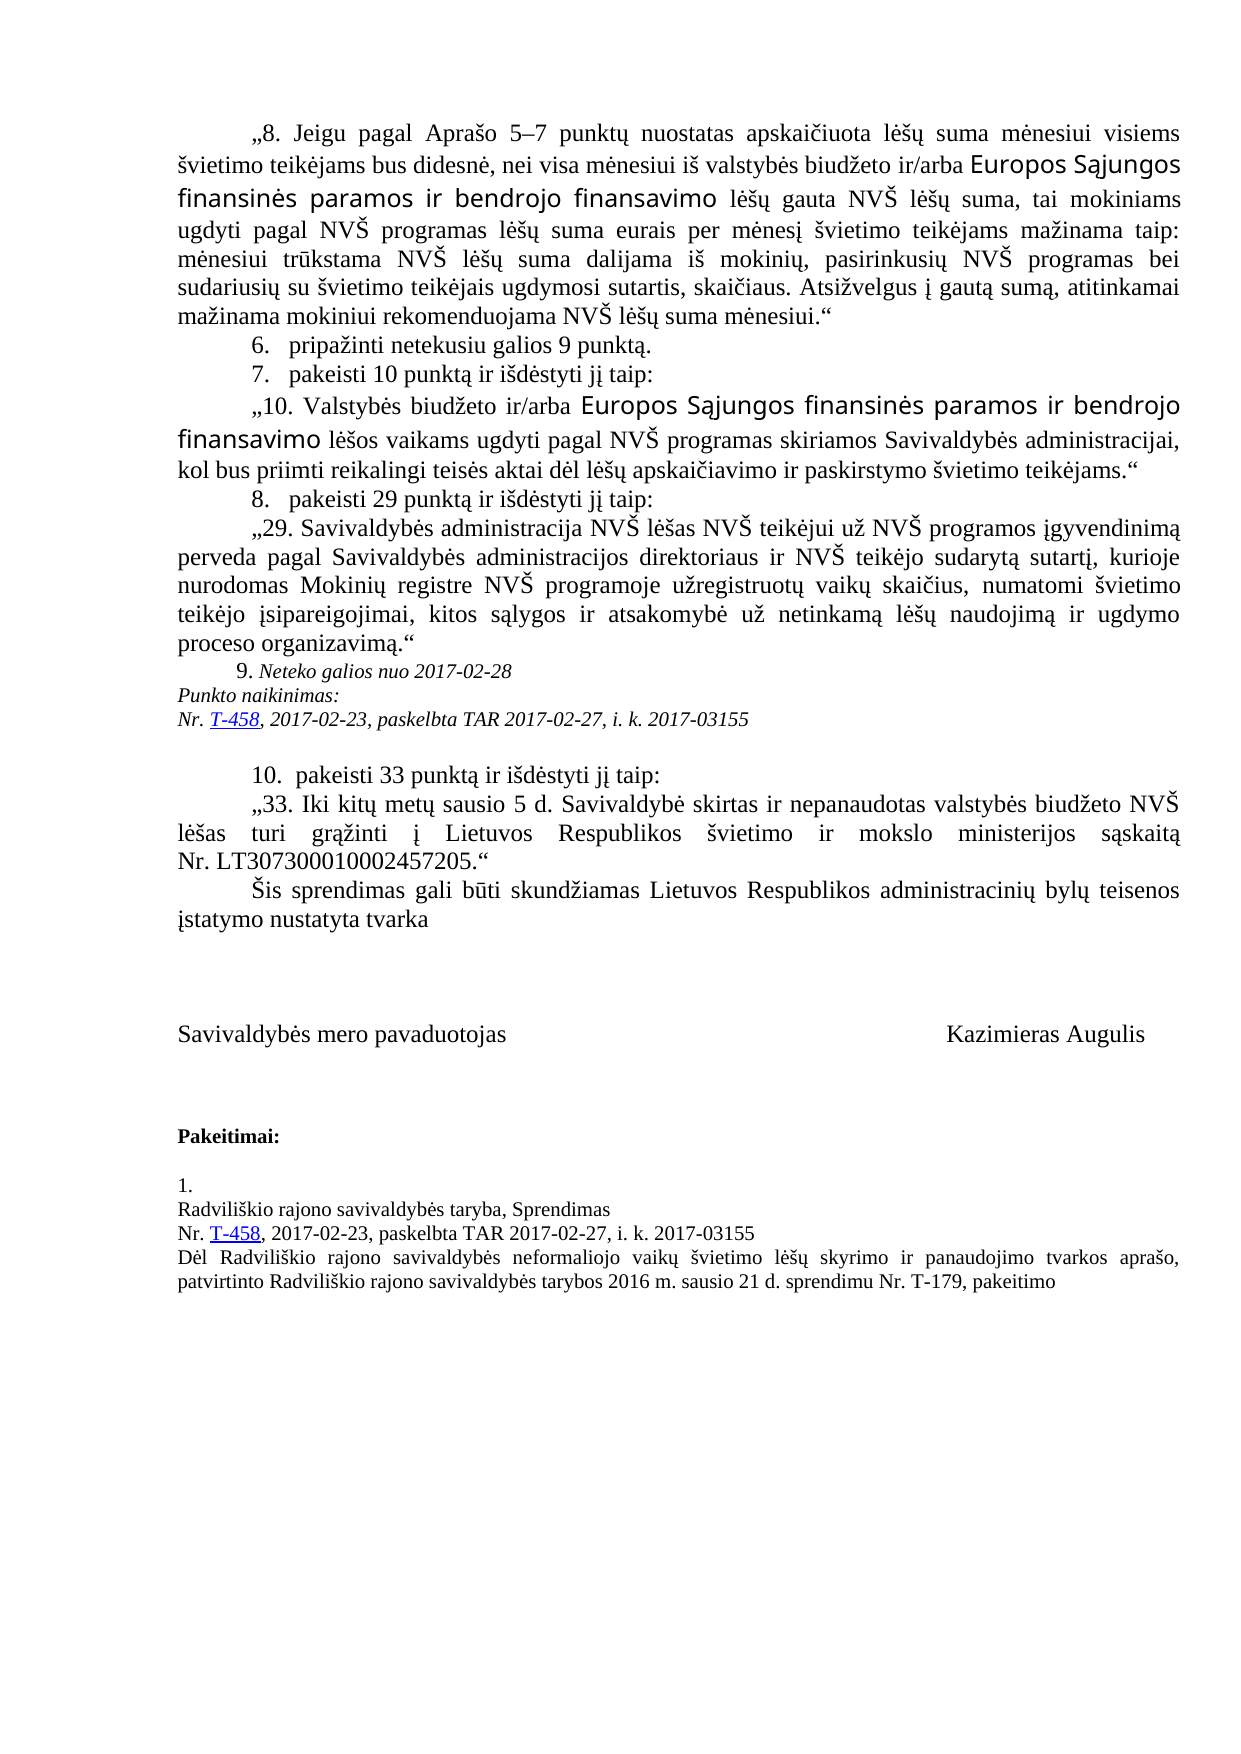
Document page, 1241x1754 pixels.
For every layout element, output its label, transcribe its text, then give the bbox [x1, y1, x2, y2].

text Radviliškio rajono savivaldybės taryba, Sprendimas [177, 1197, 1181, 1221]
text 6. pripažinti netekusiu galios 9 punktą. [251, 330, 1181, 359]
text „10. Valstybės biudžeto ir/arba Europos Sąjungos finansinės paramos ir bendrojo finansavimo lėšos vaikams ugdyti pagal NVŠ programas skiriamos Savivaldybės administracijai, kol bus priimti reikalingi teisės aktai dėl lėšų apskaičiavimo ir paskirstymo švietimo teikėjams.“ [177, 387, 1181, 484]
text 1. [177, 1173, 1181, 1197]
text „8. Jeigu pagal Aprašo 5–7 punktų nuostatas apskaičiuota lėšų suma mėnesiui visiems švietimo teikėjams bus didesnė, nei visa mėnesiui iš valstybės biudžeto ir/arba Europos Sąjungos finansinės paramos ir bendrojo finansavimo lėšų gauta NVŠ lėšų suma, tai mokiniams ugdyti pagal NVŠ programas lėšų suma eurais per mėnesį švietimo teikėjams mažinama taip: mėnesiui trūkstama NVŠ lėšų suma dalijama iš mokinių, pasirinkusių NVŠ programas bei sudariusių su švietimo teikėjais ugdymosi sutartis, skaičiaus. Atsižvelgus į gautą sumą, atitinkamai mažinama mokiniui rekomenduojama NVŠ lėšų suma mėnesiui.“ [177, 118, 1181, 330]
text „29. Savivaldybės administracija NVŠ lėšas NVŠ teikėjui už NVŠ programos įgyvendinimą perveda pagal Savivaldybės administracijos direktoriaus ir NVŠ teikėjo sudarytą sutartį, kurioje nurodomas Mokinių registre NVŠ programoje užregistruotų vaikų skaičius, numatomi švietimo teikėjo įsipareigojimai, kitos sąlygos ir atsakomybė už netinkamą lėšų naudojimą ir ugdymo proceso organizavimą.“ [177, 513, 1181, 657]
text 9. Neteko galios nuo 2017-02-28 [177, 657, 1181, 683]
text 7. pakeisti 10 punktą ir išdėstyti jį taip: [251, 359, 1181, 387]
text Dėl Radviliškio rajono savivaldybės neformaliojo vaikų švietimo lėšų skyrimo ir panaudojimo tvarkos aprašo, patvirtinto Radviliškio rajono savivaldybės tarybos 2016 m. sausio 21 d. sprendimu Nr. T-179, pakeitimo [177, 1245, 1181, 1293]
text Šis sprendimas gali būti skundžiamas Lietuvos Respublikos administracinių bylų teisenos įstatymo nustatyta tvarka [177, 875, 1181, 933]
text 8. pakeisti 29 punktą ir išdėstyti jį taip: [251, 484, 1181, 513]
text Nr. T-458, 2017-02-23, paskelbta TAR 2017-02-27, i. k. 2017-03155 [177, 1221, 1181, 1245]
text „33. Iki kitų metų sausio 5 d. Savivaldybė skirtas ir nepanaudotas valstybės biudžeto NVŠ lėšas turi grąžinti į Lietuvos Respublikos švietimo ir mokslo ministerijos sąskaitą Nr. LT307300010002457205.“ [177, 789, 1181, 875]
text Pakeitimai: [177, 1124, 1181, 1148]
text Punkto naikinimas: [177, 683, 1181, 707]
text Savivaldybės mero pavaduotojas Kazimieras Augulis [177, 1019, 1181, 1048]
text Nr. T-458, 2017-02-23, paskelbta TAR 2017-02-27, i. k. 2017-03155 [177, 707, 1181, 731]
text 10. pakeisti 33 punktą ir išdėstyti jį taip: [177, 760, 1181, 789]
